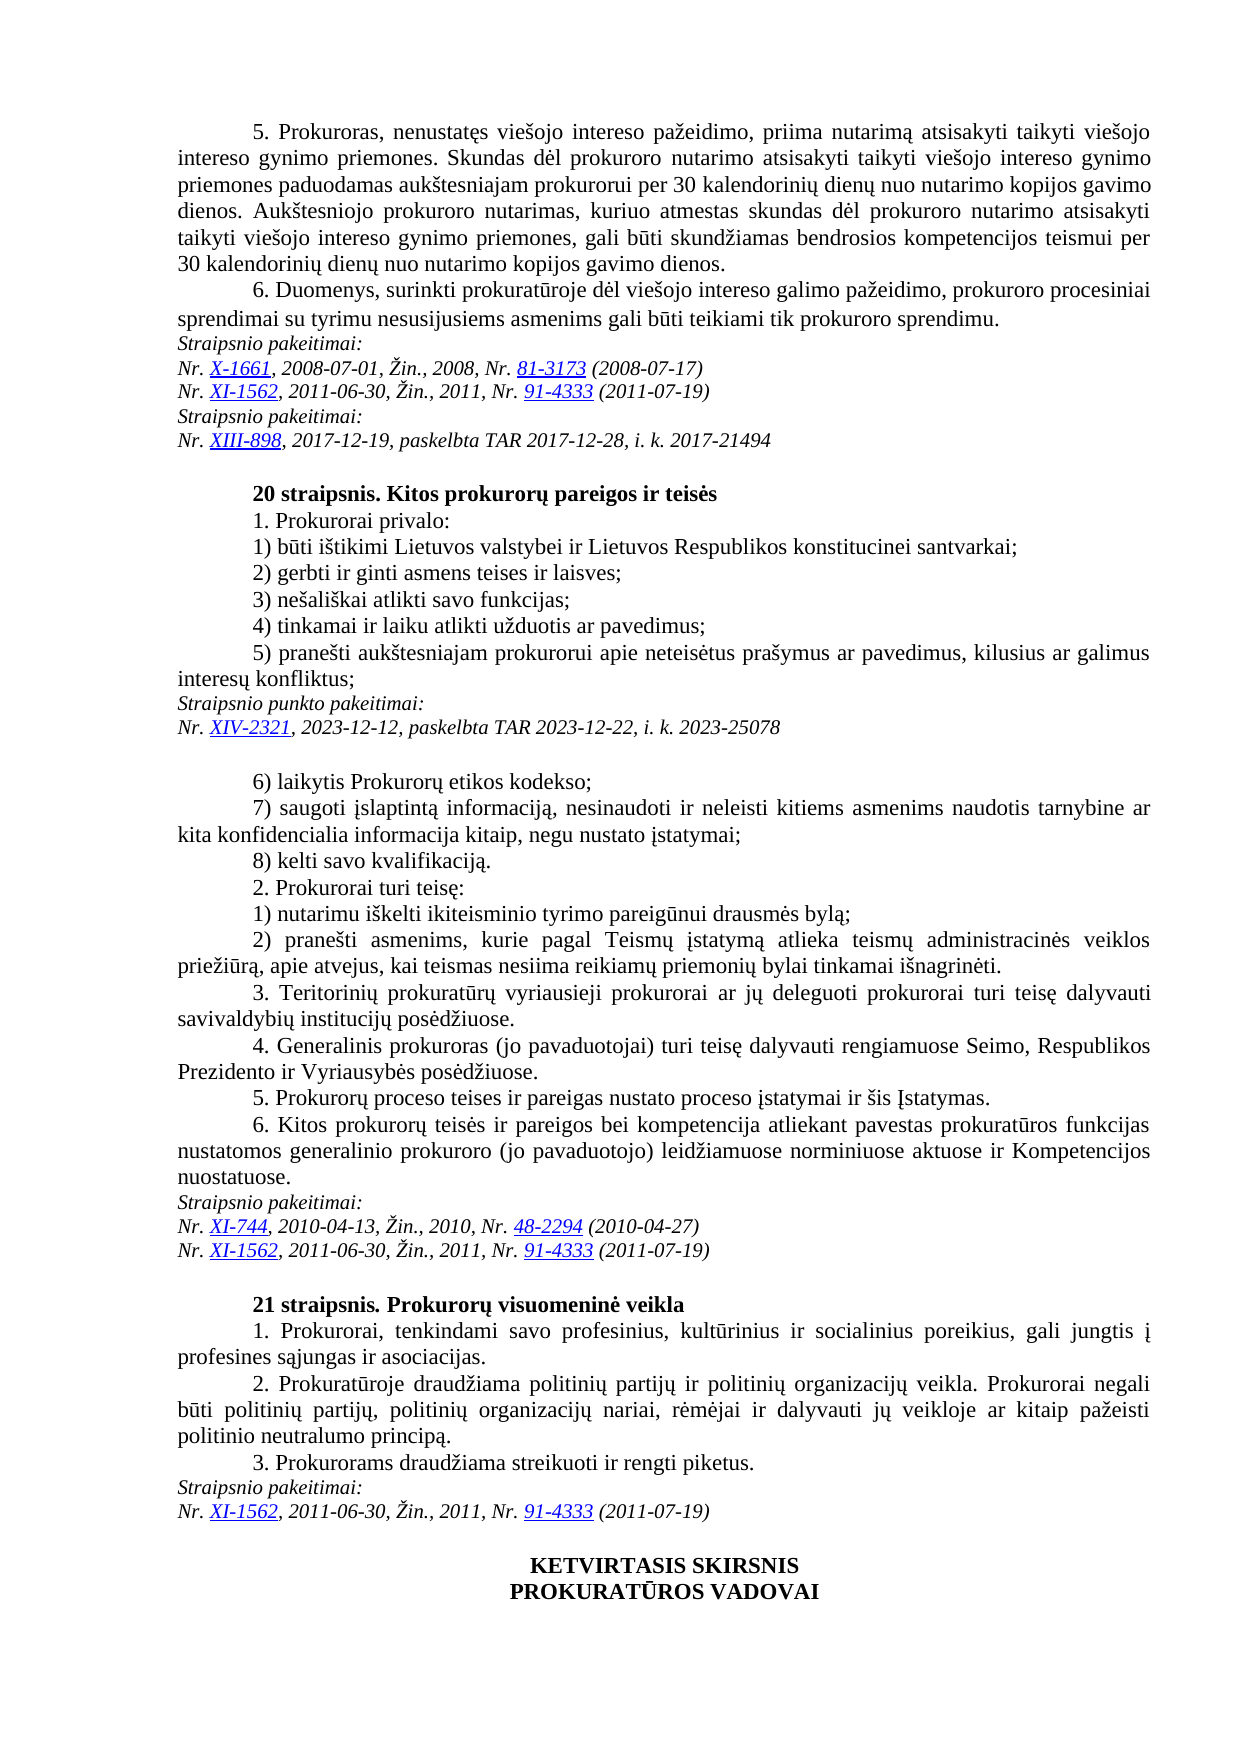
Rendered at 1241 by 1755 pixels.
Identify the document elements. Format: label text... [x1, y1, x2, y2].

text 3) nešališkai atlikti savo funkcijas; [177, 586, 1152, 612]
text Nr. XIV-2321, 2023-12-12, paskelbta TAR 2023-12-22, i. k. 2023-25078 [177, 715, 1152, 739]
text 1. Prokurorai, tenkindami savo profesinius, kultūrinius ir socialinius poreikius, gali jungtis į profesines sąjungas ir asociacijas. [177, 1317, 1152, 1370]
text Nr. X-1661, 2008-07-01, Žin., 2008, Nr. 81-3173 (2008-07-17) [177, 355, 1152, 379]
text Straipsnio pakeitimai: [177, 1475, 1152, 1499]
text Straipsnio pakeitimai: [177, 1190, 1152, 1214]
text 4. Generalinis prokuroras (jo pavaduotojai) turi teisę dalyvauti rengiamuose Seimo, Respublikos Prezidento ir Vyriausybės posėdžiuose. [177, 1032, 1152, 1084]
text Straipsnio pakeitimai: [177, 331, 1152, 355]
text 2. Prokuratūroje draudžiama politinių partijų ir politinių organizacijų veikla. Prokurorai negali būti politinių partijų, politinių organizacijų nariai, rėmėjai ir dalyvauti jų veikloje ar kitaip pažeisti politinio neutralumo principą. [177, 1370, 1152, 1449]
text 5) pranešti aukštesniajam prokurorui apie neteisėtus prašymus ar pavedimus, kilusius ar galimus interesų konfliktus; [177, 638, 1152, 691]
text Nr. XIII-898, 2017-12-19, paskelbta TAR 2017-12-28, i. k. 2017-21494 [177, 428, 1152, 452]
text Nr. XI-1562, 2011-06-30, Žin., 2011, Nr. 91-4333 (2011-07-19) [177, 1238, 1152, 1262]
text 5. Prokuroras, nenustatęs viešojo intereso pažeidimo, priima nutarimą atsisakyti taikyti viešojo intereso gynimo priemones. Skundas dėl prokuroro nutarimo atsisakyti taikyti viešojo intereso gynimo priemones paduodamas aukštesniajam prokurorui per 30 kalendorinių dienų nuo nutarimo kopijos gavimo dienos. Aukštesniojo prokuroro nutarimas, kuriuo atmestas skundas dėl prokuroro nutarimo atsisakyti taikyti viešojo intereso gynimo priemones, gali būti skundžiamas bendrosios kompetencijos teismui per 30 kalendorinių dienų nuo nutarimo kopijos gavimo dienos. [177, 118, 1152, 276]
text 2) pranešti asmenims, kurie pagal Teismų įstatymą atlieka teismų administracinės veiklos priežiūrą, apie atvejus, kai teismas nesiima reikiamų priemonių bylai tinkamai išnagrinėti. [177, 926, 1152, 979]
text Nr. XI-1562, 2011-06-30, Žin., 2011, Nr. 91-4333 (2011-07-19) [177, 1499, 1152, 1523]
text 1) nutarimu iškelti ikiteisminio tyrimo pareigūnui drausmės bylą; [177, 900, 1152, 926]
text Nr. XI-1562, 2011-06-30, Žin., 2011, Nr. 91-4333 (2011-07-19) [177, 379, 1152, 403]
text 6. Kitos prokurorų teisės ir pareigos bei kompetencija atliekant pavestas prokuratūros funkcijas nustatomos generalinio prokuroro (jo pavaduotojo) leidžiamuose norminiuose aktuose ir Kompetencijos nuostatuose. [177, 1111, 1152, 1190]
text Prokuratūros vadovai [177, 1578, 1152, 1605]
text 21 straipsnis. Prokurorų visuomeninė veikla [177, 1291, 1152, 1317]
text 5. Prokurorų proceso teises ir pareigas nustato proceso įstatymai ir šis Įstatymas. [177, 1084, 1152, 1111]
text 20 straipsnis. Kitos prokurorų pareigos ir teisės [177, 480, 1152, 507]
text 6) laikytis Prokurorų etikos kodekso; [177, 768, 1152, 794]
text ketvirtasIS Skirsnis [177, 1552, 1152, 1578]
text 7) saugoti įslaptintą informaciją, nesinaudoti ir neleisti kitiems asmenims naudotis tarnybine ar kita konfidencialia informacija kitaip, negu nustato įstatymai; [177, 794, 1152, 847]
text 2. Prokurorai turi teisę: [177, 873, 1152, 900]
text Straipsnio pakeitimai: [177, 403, 1152, 428]
text 1. Prokurorai privalo: [177, 507, 1152, 533]
text 4) tinkamai ir laiku atlikti užduotis ar pavedimus; [177, 612, 1152, 638]
text 2) gerbti ir ginti asmens teises ir laisves; [177, 559, 1152, 586]
text 3. Teritorinių prokuratūrų vyriausieji prokurorai ar jų deleguoti prokurorai turi teisę dalyvauti savivaldybių institucijų posėdžiuose. [177, 979, 1152, 1032]
text Nr. XI-744, 2010-04-13, Žin., 2010, Nr. 48-2294 (2010-04-27) [177, 1214, 1152, 1238]
text 3. Prokurorams draudžiama streikuoti ir rengti piketus. [177, 1449, 1152, 1475]
text 8) kelti savo kvalifikaciją. [177, 847, 1152, 873]
text Straipsnio punkto pakeitimai: [177, 691, 1152, 715]
text 6. Duomenys, surinkti prokuratūroje dėl viešojo intereso galimo pažeidimo, prokuroro procesiniai sprendimai su tyrimu nesusijusiems asmenims gali būti teikiami tik prokuroro sprendimu. [177, 276, 1152, 331]
text 1) būti ištikimi Lietuvos valstybei ir Lietuvos Respublikos konstitucinei santvarkai; [177, 533, 1152, 559]
